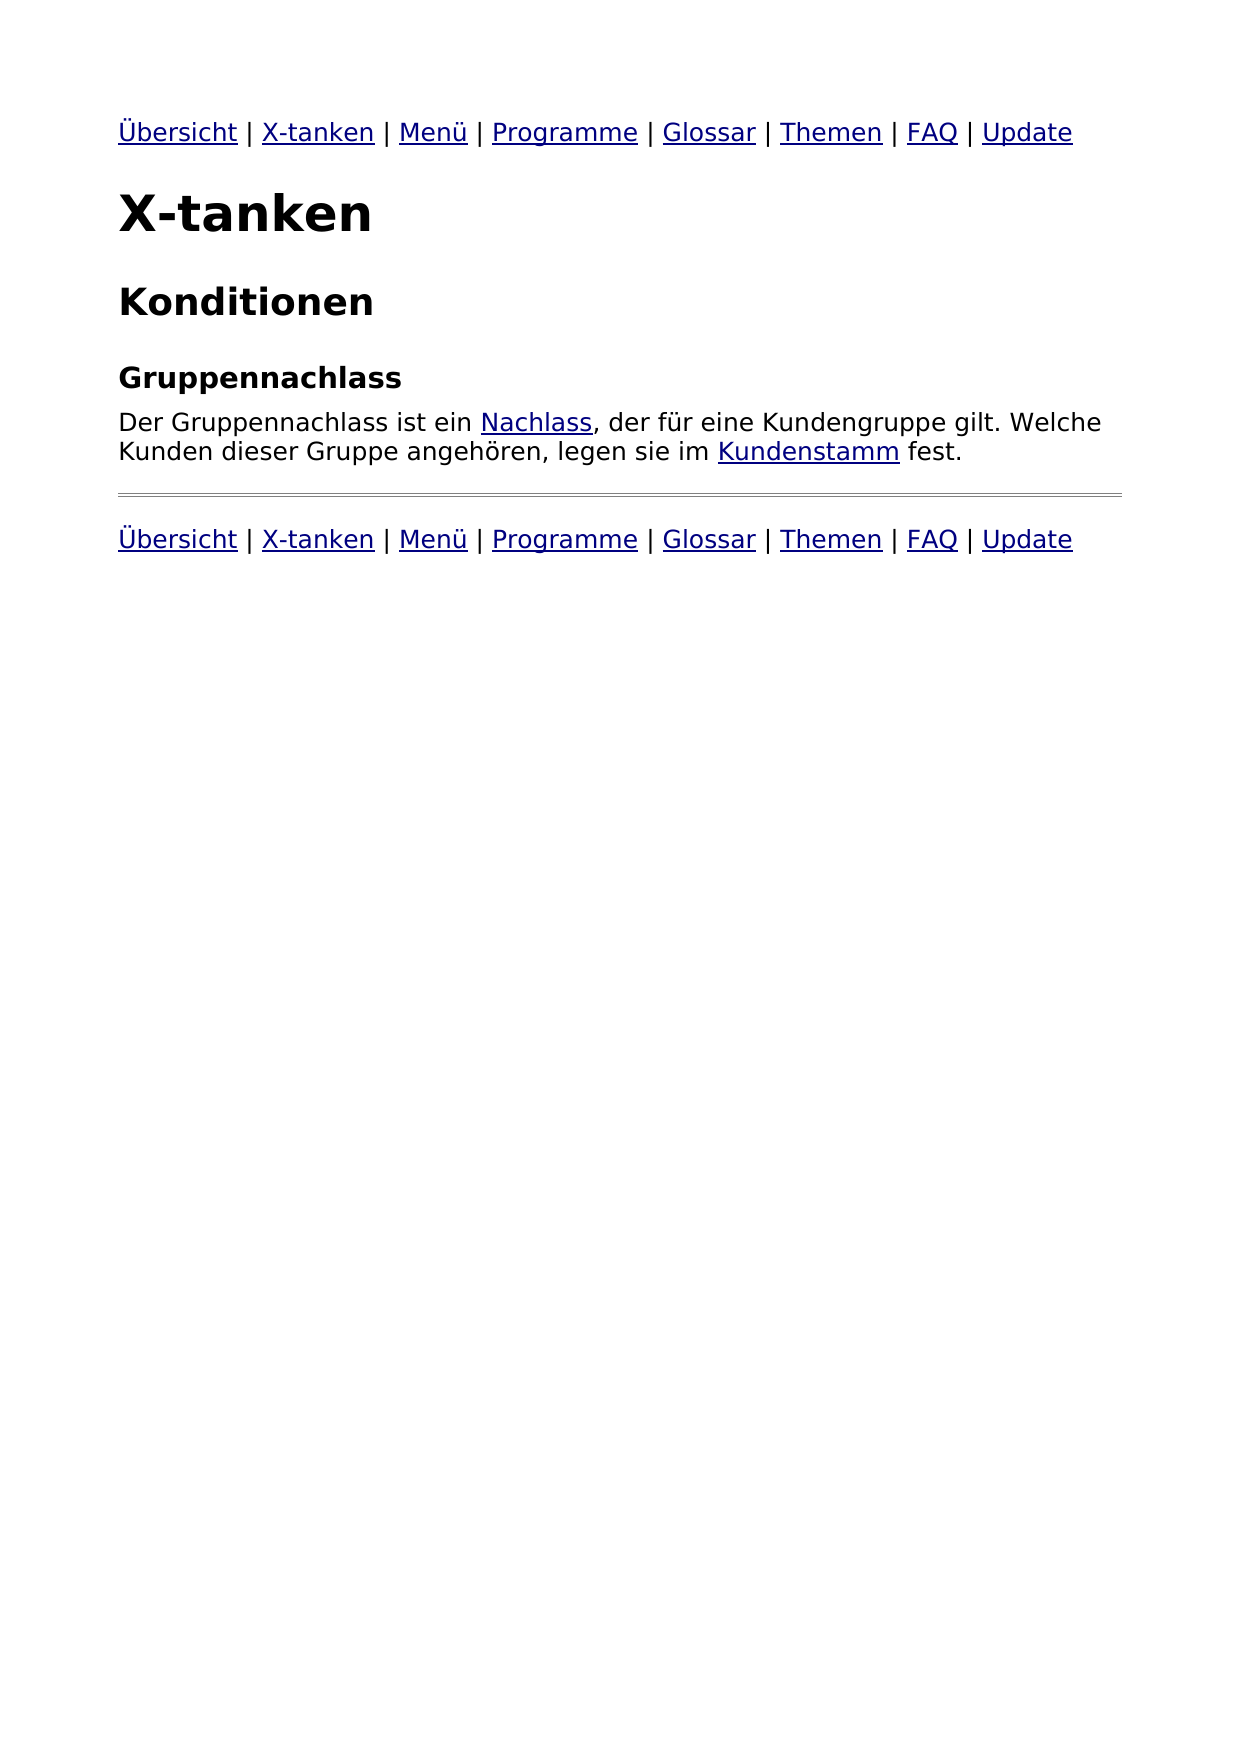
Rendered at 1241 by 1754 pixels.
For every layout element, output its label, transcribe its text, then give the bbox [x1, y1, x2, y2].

subtitle Gruppennachlass [118, 362, 1122, 396]
text Übersicht | X-tanken | Menü | Programme | Glossar | Themen | FAQ | Update [118, 118, 1122, 147]
text Übersicht | X-tanken | Menü | Programme | Glossar | Themen | FAQ | Update [118, 525, 1122, 554]
subtitle X-tanken [118, 185, 1122, 243]
text Der Gruppennachlass ist ein Nachlass, der für eine Kundengruppe gilt. Welche Kunden dieser Gruppe angehören, legen sie im Kundenstamm fest. [118, 408, 1122, 466]
subtitle Konditionen [118, 281, 1122, 324]
